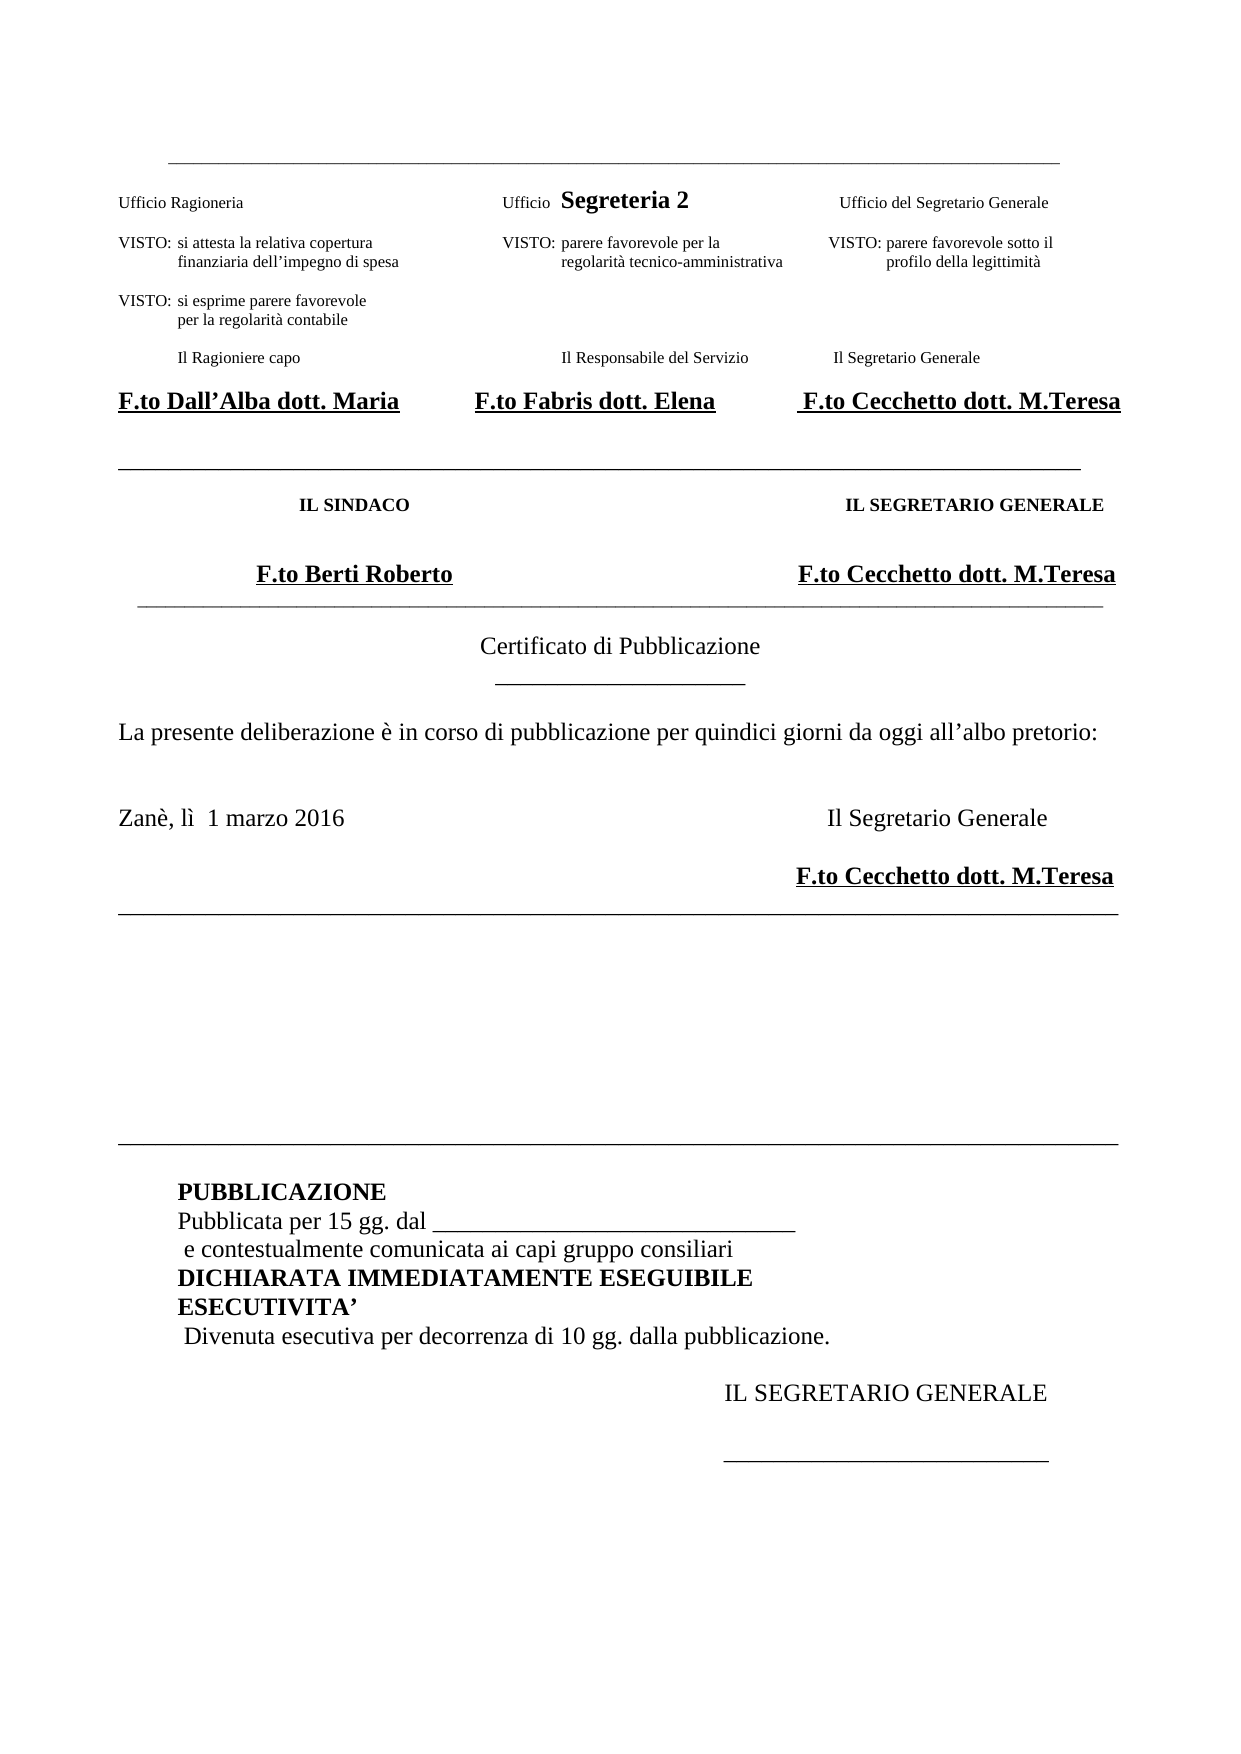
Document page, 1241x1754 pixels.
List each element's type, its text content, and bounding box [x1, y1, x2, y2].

text F.to Berti Roberto F.to Cecchetto dott. M.Teresa [118, 559, 1122, 588]
text __________________________ [118, 1436, 1122, 1493]
text Zanè, lì 1 marzo 2016 Il Segretario Generale [118, 803, 1122, 832]
text per la regolarità contabile [118, 310, 1122, 329]
text F.to Cecchetto dott. M.Teresa ________________________________________________________________________________ [118, 861, 1122, 918]
text Ufficio Ragioneria Ufficio Segreteria 2 Ufficio del Segretario Generale [118, 185, 1122, 214]
text ________________________________________________________________________________ [118, 1119, 1122, 1148]
text ESECUTIVITA’ [118, 1292, 1122, 1321]
text finanziaria dell’impegno di spesa regolarità tecnico-amministrativa profilo della legittimità [118, 252, 1122, 271]
text VISTO: si attesta la relativa copertura VISTO: parere favorevole per la VISTO: parere favorevole sotto il [118, 233, 1122, 252]
text _____________________________________________________________________________ [118, 444, 1122, 473]
text Pubblicata per 15 gg. dal _____________________________ [118, 1206, 1122, 1234]
text ___________________________________________________________________________________________________________ [156, 147, 1122, 166]
text VISTO: si esprime parere favorevole [118, 291, 1122, 310]
text F.to Dall’Alba dott. Maria F.to Fabris dott. Elena F.to Cecchetto dott. M.Teresa [118, 386, 1122, 415]
text Divenuta esecutiva per decorrenza di 10 gg. dalla pubblicazione. [118, 1321, 1122, 1349]
text _______________________________________________________________________________________________________ [118, 588, 1122, 609]
text ____________________ [118, 659, 1122, 688]
text Certificato di Pubblicazione [118, 631, 1122, 659]
text DICHIARATA IMMEDIATAMENTE ESEGUIBILE [118, 1263, 1122, 1292]
text La presente deliberazione è in corso di pubblicazione per quindici giorni da oggi all’albo pretorio: [118, 717, 1122, 746]
text Il Ragioniere capo Il Responsabile del Servizio Il Segretario Generale [118, 348, 1122, 367]
text IL SINDACO IL SEGRETARIO GENERALE [118, 494, 1122, 516]
text PUBBLICAZIONE [118, 1177, 1122, 1206]
text e contestualmente comunicata ai capi gruppo consiliari [118, 1234, 1122, 1263]
text IL SEGRETARIO GENERALE [118, 1378, 1122, 1407]
